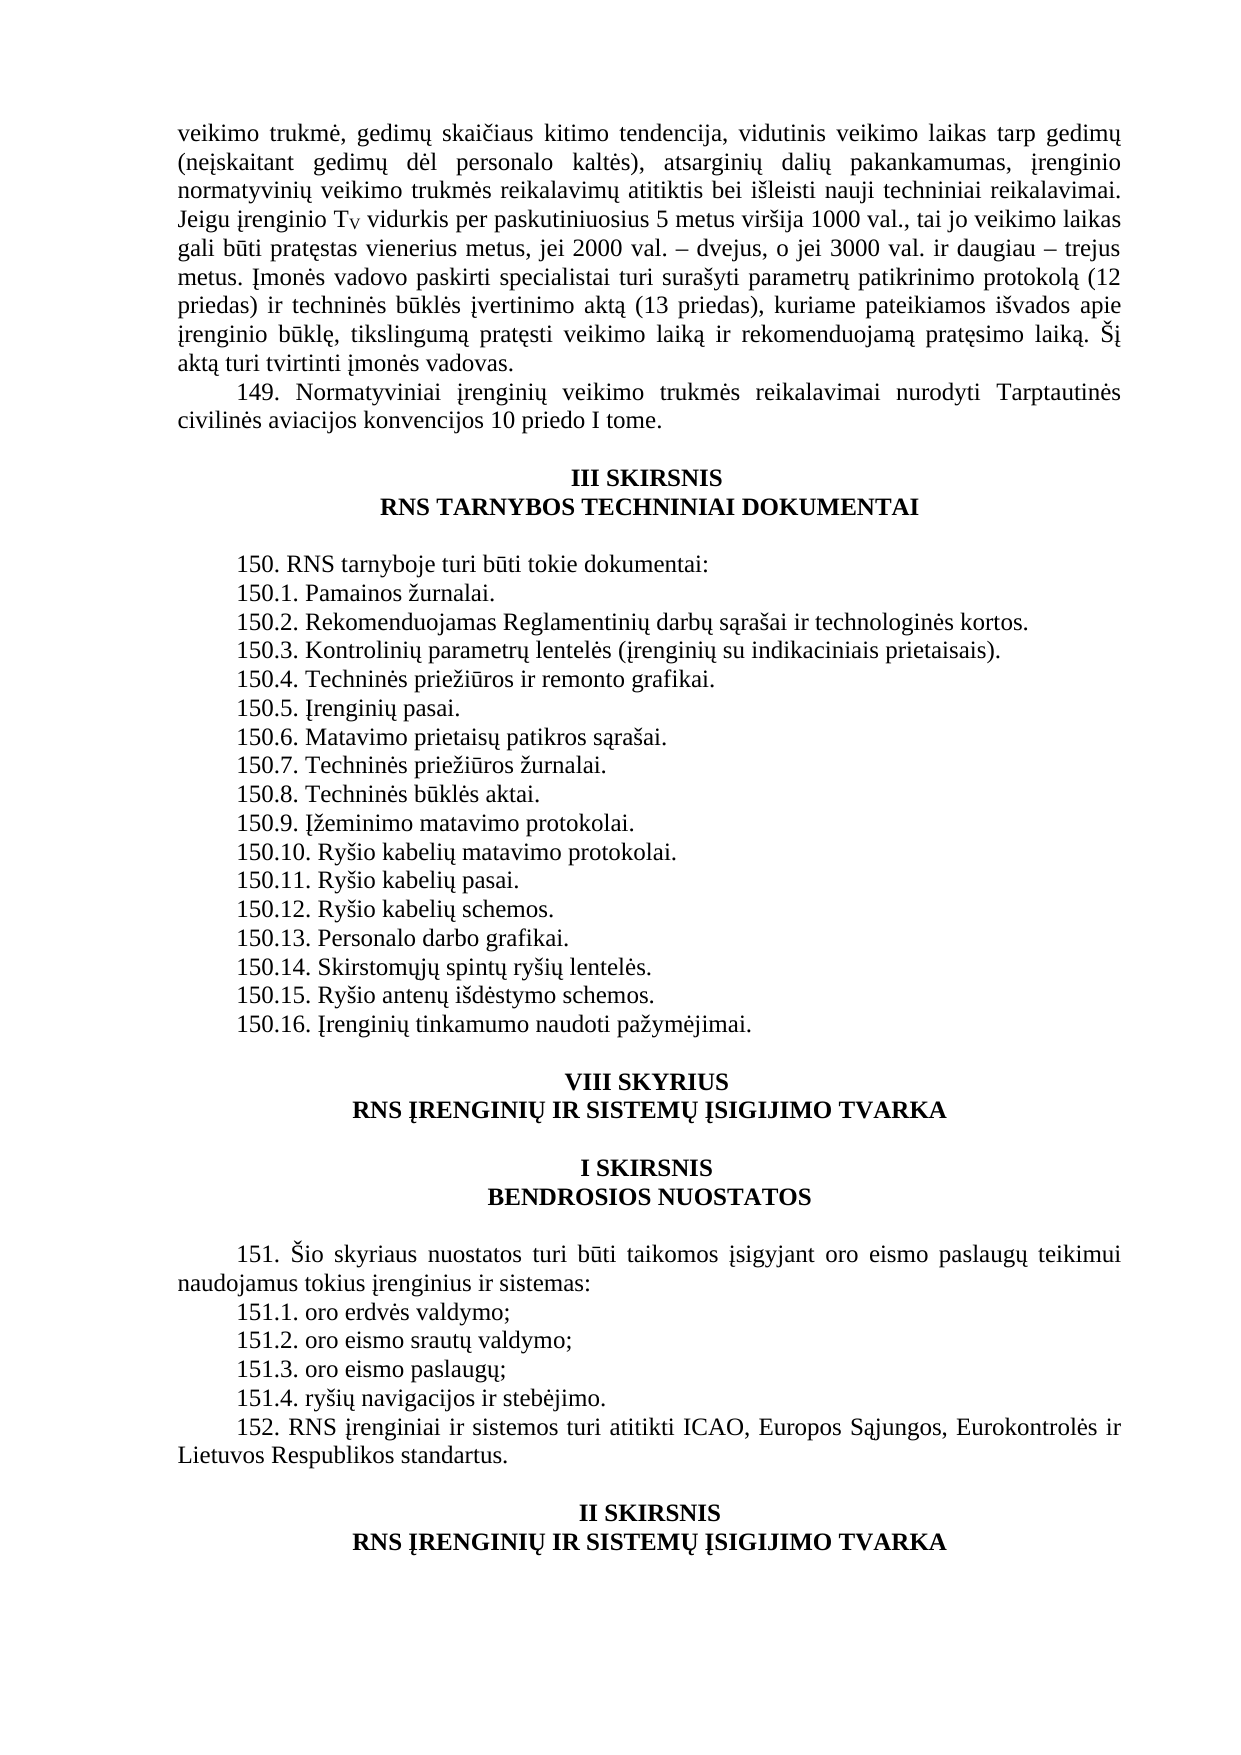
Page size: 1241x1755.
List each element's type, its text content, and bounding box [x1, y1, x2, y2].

text RNS TARNYBOS TECHNINIAI DOKUMENTAI [177, 492, 1122, 521]
text 150.9. Įžeminimo matavimo protokolai. [177, 808, 1122, 837]
text 150.3. Kontrolinių parametrų lentelės (įrenginių su indikaciniais prietaisais). [177, 636, 1122, 664]
text 151.2. oro eismo srautų valdymo; [177, 1326, 1122, 1354]
text 150.8. Techninės būklės aktai. [177, 779, 1122, 808]
text III SKIRSNIS [177, 463, 1122, 492]
text II SKIRSNIS [177, 1498, 1122, 1527]
text 150.10. Ryšio kabelių matavimo protokolai. [177, 837, 1122, 866]
text 150.13. Personalo darbo grafikai. [177, 923, 1122, 952]
text 150.7. Techninės priežiūros žurnalai. [177, 751, 1122, 779]
text 150.1. Pamainos žurnalai. [177, 578, 1122, 607]
text 151. Šio skyriaus nuostatos turi būti taikomos įsigyjant oro eismo paslaugų teikimui naudojamus tokius įrenginius ir sistemas: [177, 1239, 1122, 1297]
text 152. RNS įrenginiai ir sistemos turi atitikti ICAO, Europos Sąjungos, Eurokontrolės ir Lietuvos Respublikos standartus. [177, 1412, 1122, 1469]
text VIII SKYRIUS [177, 1067, 1122, 1096]
text 150.4. Techninės priežiūros ir remonto grafikai. [177, 664, 1122, 693]
text 150.6. Matavimo prietaisų patikros sąrašai. [177, 722, 1122, 751]
text 150.2. Rekomenduojamas Reglamentinių darbų sąrašai ir technologinės kortos. [177, 607, 1122, 636]
text I SKIRSNIS [177, 1153, 1122, 1182]
text 150.14. Skirstomųjų spintų ryšių lentelės. [177, 952, 1122, 981]
text RNS ĮRENGINIŲ IR SISTEMŲ ĮSIGIJIMO TVARKA [177, 1527, 1122, 1556]
text 150.11. Ryšio kabelių pasai. [177, 866, 1122, 894]
text veikimo trukmė, gedimų skaičiaus kitimo tendencija, vidutinis veikimo laikas tarp gedimų (neįskaitant gedimų dėl personalo kaltės), atsarginių dalių pakankamumas, įrenginio normatyvinių veikimo trukmės reikalavimų atitiktis bei išleisti nauji techniniai reikalavimai. Jeigu įrenginio TV vidurkis per paskutiniuosius 5 metus viršija 1000 val., tai jo veikimo laikas gali būti pratęstas vienerius metus, jei 2000 val. – dvejus, o jei 3000 val. ir daugiau – trejus metus. Įmonės vadovo paskirti specialistai turi surašyti parametrų patikrinimo protokolą (12 priedas) ir techninės būklės įvertinimo aktą (13 priedas), kuriame pateikiamos išvados apie įrenginio būklę, tikslingumą pratęsti veikimo laiką ir rekomenduojamą pratęsimo laiką. Šį aktą turi tvirtinti įmonės vadovas. [177, 118, 1122, 377]
text 151.1. oro erdvės valdymo; [177, 1297, 1122, 1326]
text 151.3. oro eismo paslaugų; [177, 1354, 1122, 1383]
text 151.4. ryšių navigacijos ir stebėjimo. [177, 1383, 1122, 1412]
text 150.12. Ryšio kabelių schemos. [177, 894, 1122, 923]
text 150. RNS tarnyboje turi būti tokie dokumentai: [177, 549, 1122, 578]
text 150.16. Įrenginių tinkamumo naudoti pažymėjimai. [177, 1009, 1122, 1038]
text 150.15. Ryšio antenų išdėstymo schemos. [177, 981, 1122, 1009]
text RNS ĮRENGINIŲ IR SISTEMŲ ĮSIGIJIMO TVARKA [177, 1096, 1122, 1124]
text BENDROSIOS NUOSTATOS [177, 1182, 1122, 1211]
text 149. Normatyviniai įrenginių veikimo trukmės reikalavimai nurodyti Tarptautinės civilinės aviacijos konvencijos 10 priedo I tome. [177, 377, 1122, 434]
text 150.5. Įrenginių pasai. [177, 693, 1122, 722]
